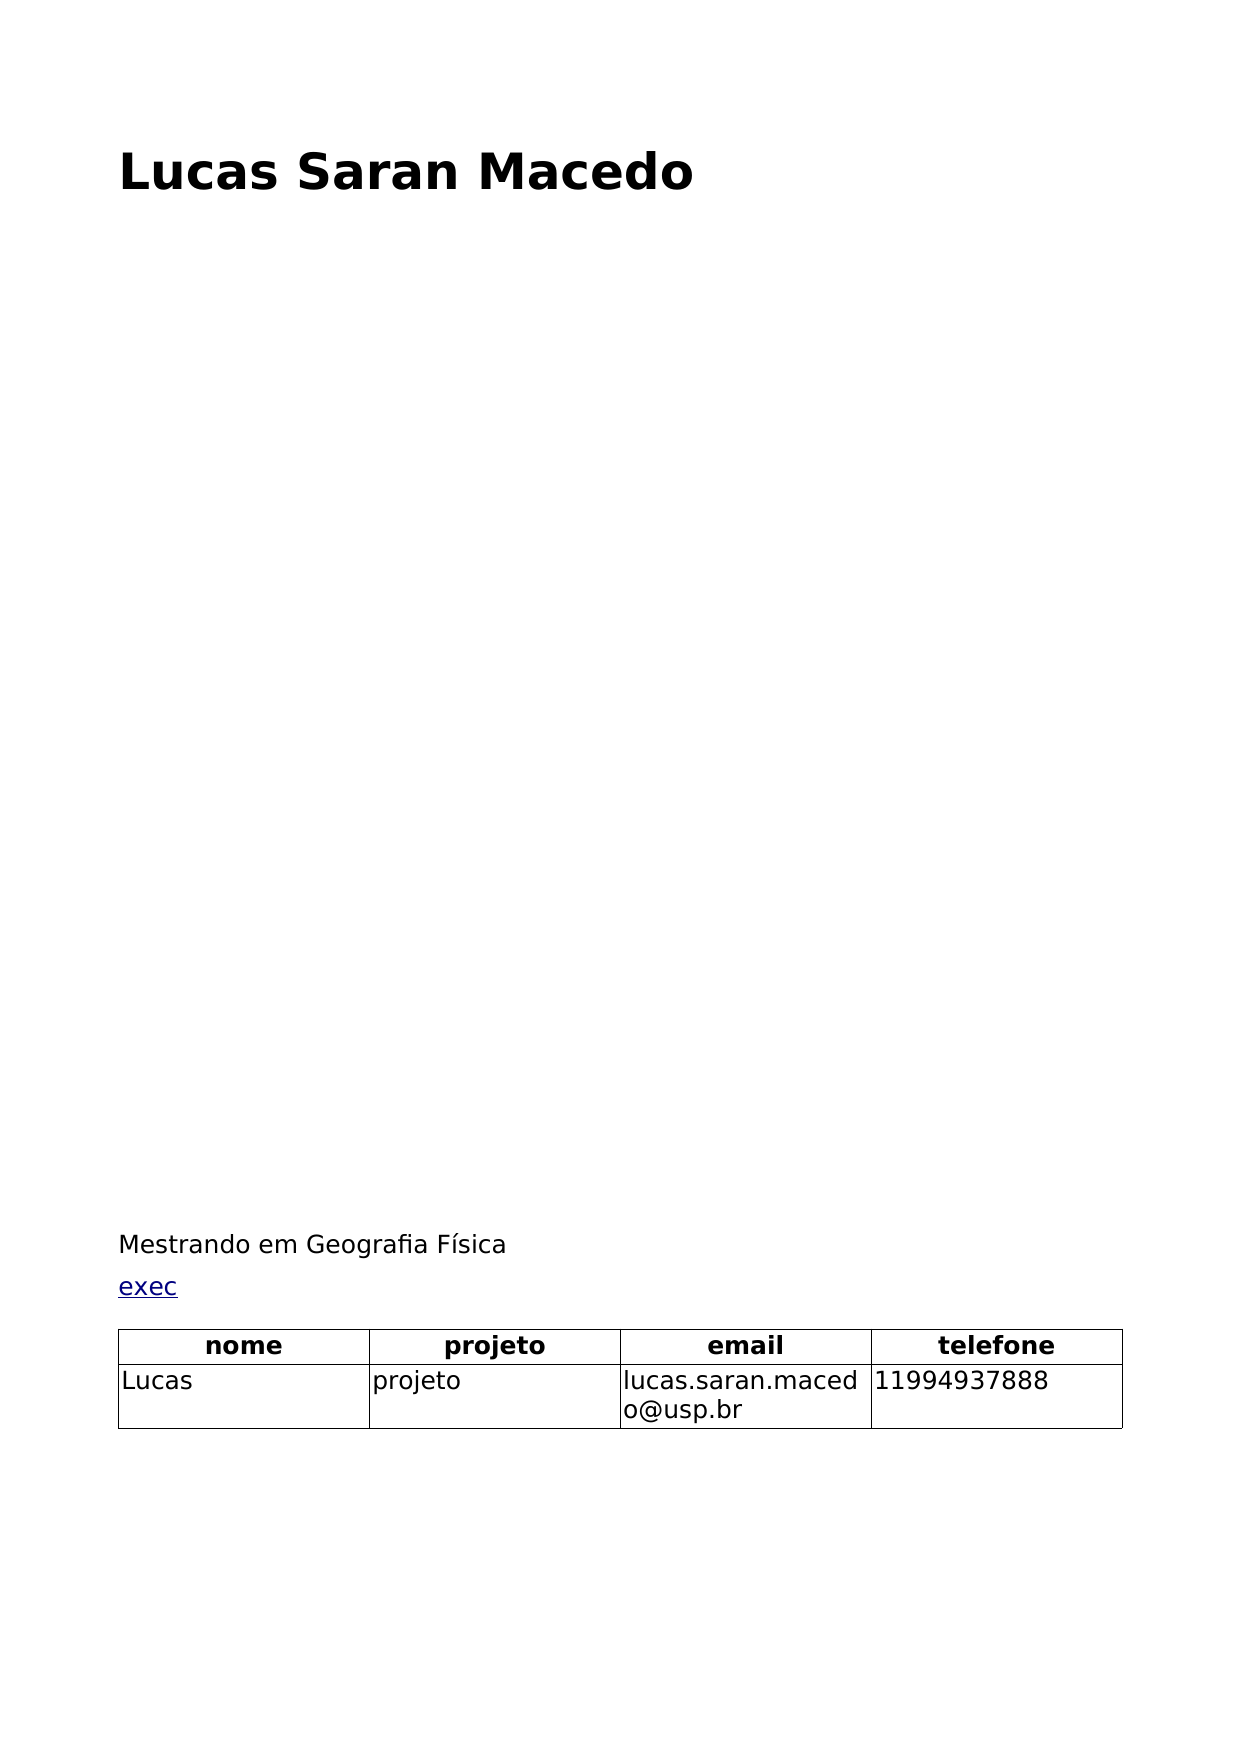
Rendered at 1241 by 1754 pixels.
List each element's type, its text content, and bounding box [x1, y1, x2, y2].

table_header email [621, 1330, 871, 1363]
table_cell projeto [370, 1365, 620, 1428]
table_header projeto [370, 1330, 620, 1363]
table_cell Lucas [119, 1365, 369, 1428]
text Mestrando em Geografia Física [118, 1230, 1122, 1259]
table_cell 11994937888 [872, 1365, 1122, 1428]
table_header telefone [872, 1330, 1122, 1363]
table_cell lucas.saran.macedo@usp.br [621, 1365, 871, 1428]
subtitle Lucas Saran Macedo [118, 143, 1122, 201]
table_header nome [119, 1330, 369, 1363]
text exec [118, 1272, 1122, 1301]
